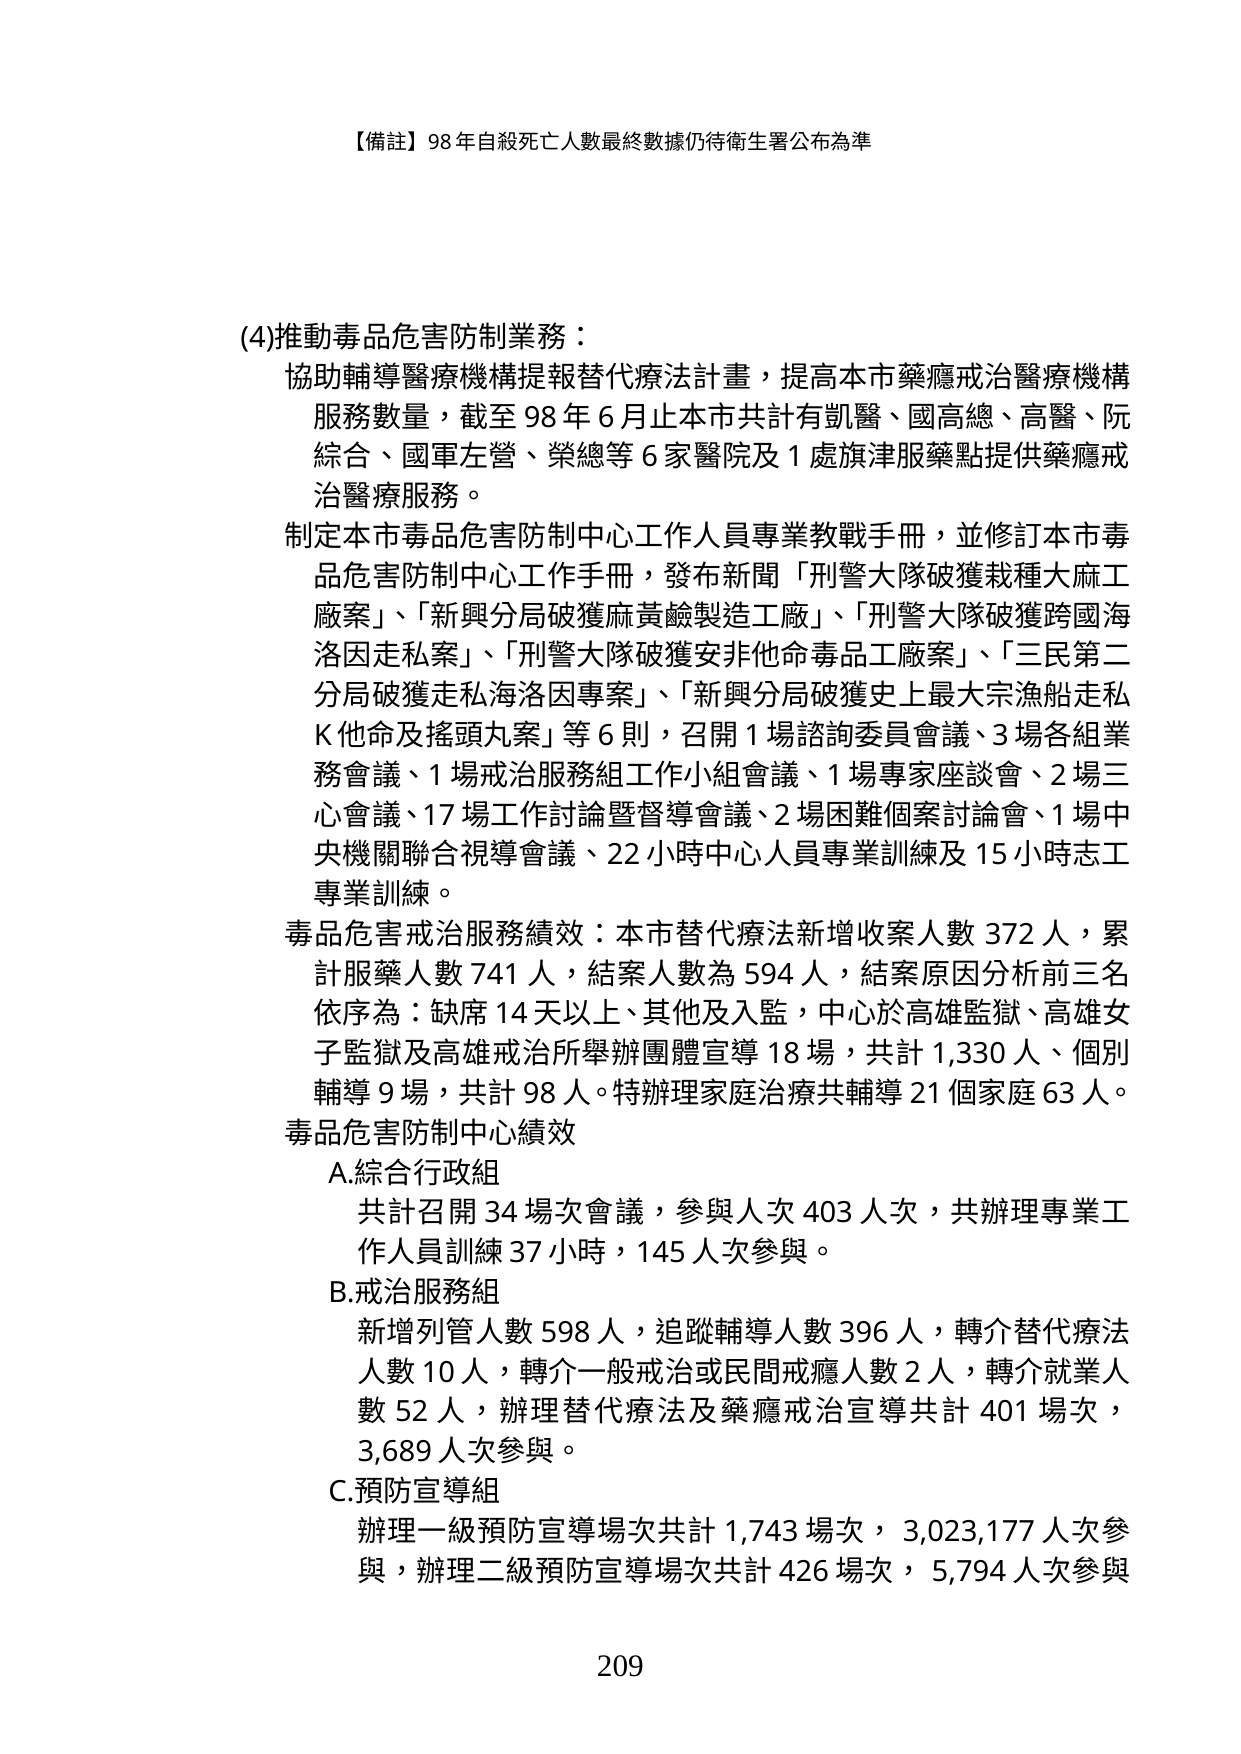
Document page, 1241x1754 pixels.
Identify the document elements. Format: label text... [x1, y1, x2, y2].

text C.預防宣導組 [328, 1469, 1131, 1509]
text (4)推動毒品危害防制業務： [240, 316, 1131, 355]
text 毒品危害防制中心績效 [284, 1111, 1131, 1151]
text 毒品危害戒治服務績效：本市替代療法新增收案人數372人，累計服藥人數741人，結案人數為594人，結案原因分析前三名依序為：缺席14天以上、其他及入監，中心於高雄監獄、高雄女子監獄及高雄戒治所舉辦團體宣導18場，共計1,330人、個別輔導9場，共計98人。特辦理家庭治療共輔導21個家庭63人。 [284, 912, 1131, 1111]
text 協助輔導醫療機構提報替代療法計畫，提高本市藥癮戒治醫療機構服務數量，截至98年6月止本市共計有凱醫、國高總、高醫、阮綜合、國軍左營、榮總等6家醫院及1處旗津服藥點提供藥癮戒治醫療服務。 [284, 355, 1131, 514]
text 共計召開34場次會議，參與人次403人次，共辦理專業工作人員訓練37小時，145人次參與。 [357, 1191, 1131, 1271]
text A.綜合行政組 [328, 1151, 1131, 1191]
text 辦理一級預防宣導場次共計1,743場次， 3,023,177人次參與，辦理二級預防宣導場次共計426場次， 5,794人次參與，辦理三級預防宣導場次共計429場次， 7,062人次參與。 [357, 1509, 1131, 1589]
text 新增列管人數598人，追蹤輔導人數396人，轉介替代療法人數10人，轉介一般戒治或民間戒癮人數2人，轉介就業人數52人，辦理替代療法及藥癮戒治宣導共計401場次， 3,689人次參與。 [357, 1310, 1131, 1469]
text B.戒治服務組 [328, 1271, 1131, 1310]
text 【備註】98年自殺死亡人數最終數據仍待衛生署公布為準 [328, 121, 1131, 156]
text 制定本市毒品危害防制中心工作人員專業教戰手冊，並修訂本市毒品危害防制中心工作手冊，發布新聞「刑警大隊破獲栽種大麻工廠案」、「新興分局破獲麻黃鹼製造工廠」、「刑警大隊破獲跨國海洛因走私案」、「刑警大隊破獲安非他命毒品工廠案」、「三民第二分局破獲走私海洛因專案」、「新興分局破獲史上最大宗漁船走私K他命及搖頭丸案」等6 則，召開1場諮詢委員會議、3場各組業務會議、1場戒治服務組工作小組會議、1場專家座談會、2場三心會議、17場工作討論暨督導會議、2場困難個案討論會、1場中央機關聯合視導會議、22小時中心人員專業訓練及15小時志工專業訓練。 [284, 514, 1131, 912]
